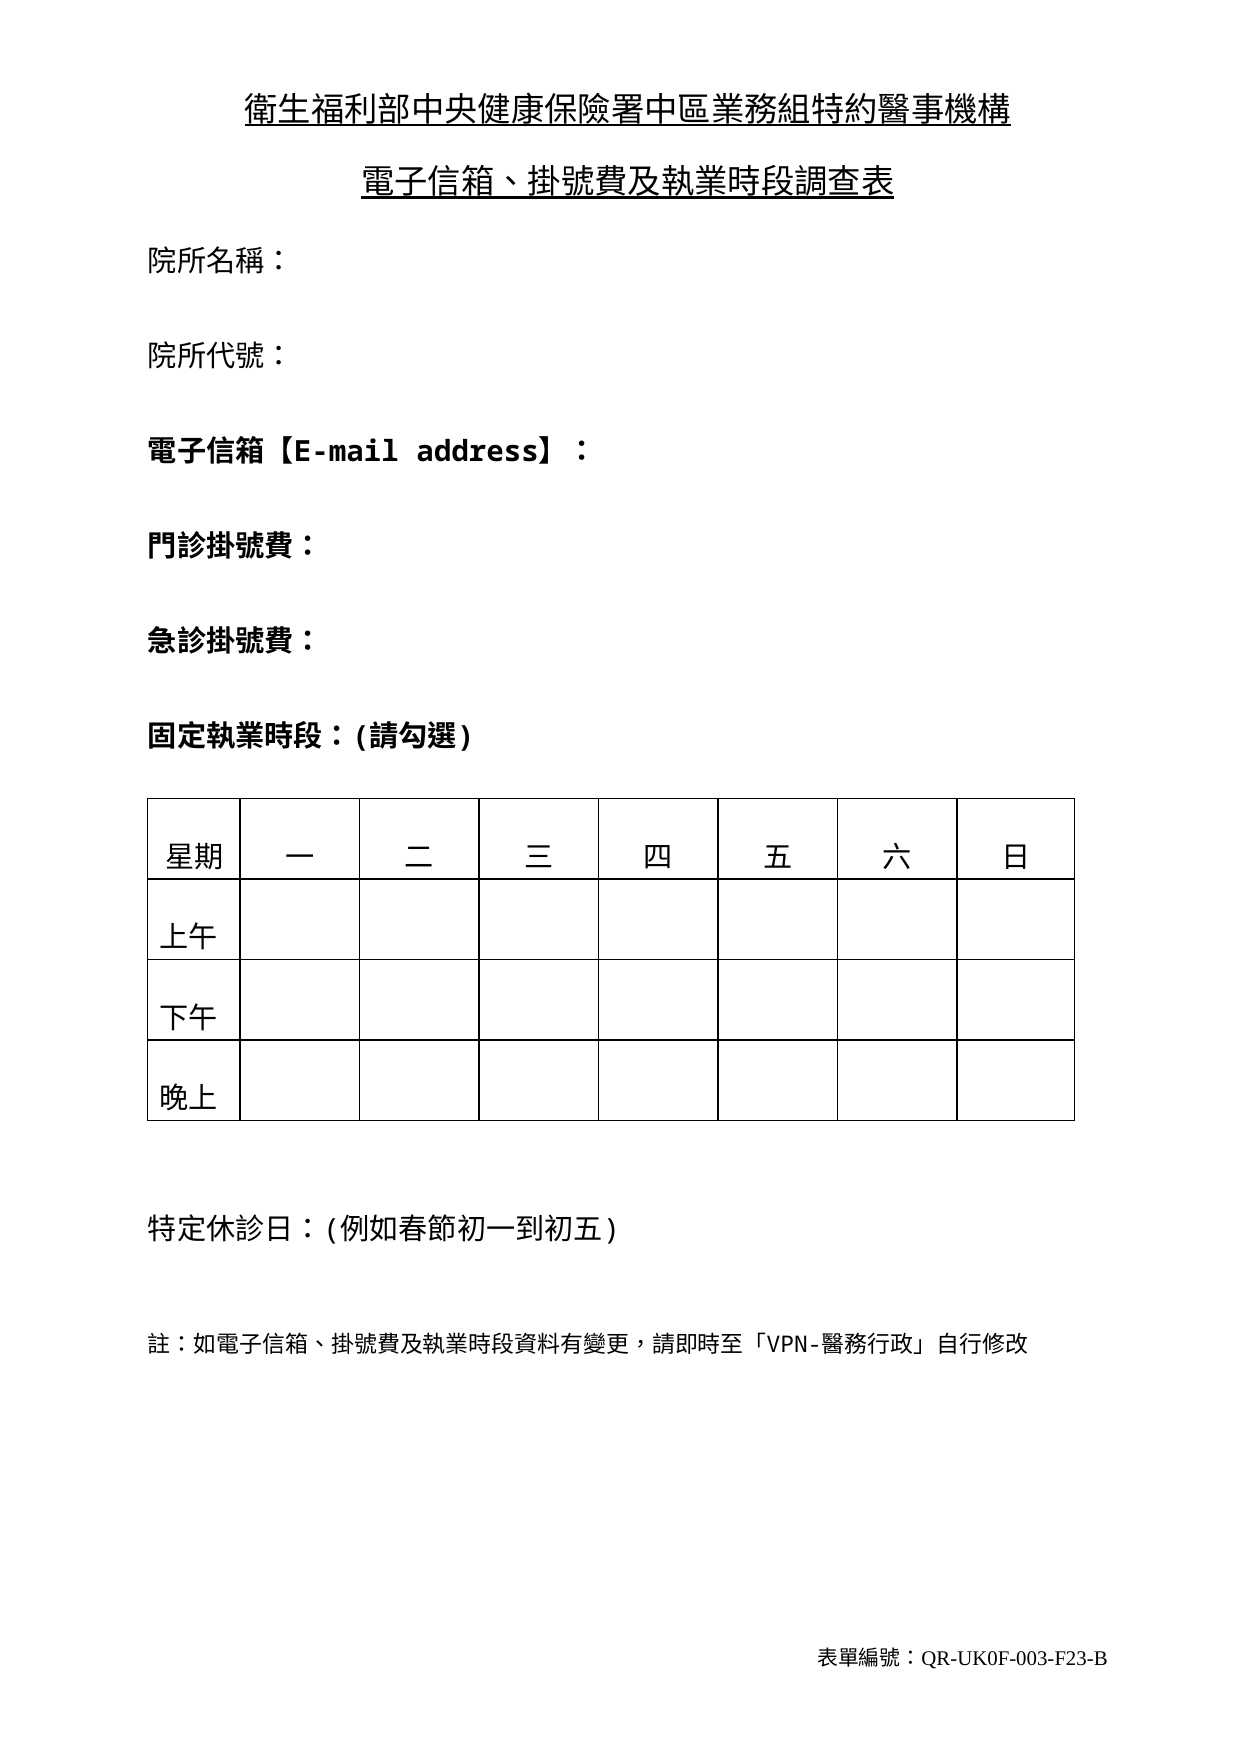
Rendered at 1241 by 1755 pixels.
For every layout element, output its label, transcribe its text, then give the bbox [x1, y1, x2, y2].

table_cell [360, 960, 478, 1039]
text 院所名稱： [148, 238, 1107, 280]
table_header 日 [958, 799, 1074, 878]
table_cell [360, 1041, 478, 1120]
table_cell [838, 960, 956, 1039]
table_header 四 [599, 799, 717, 878]
table_cell [241, 960, 359, 1039]
table_cell [838, 880, 956, 959]
table_cell [958, 1041, 1074, 1120]
table_header 二 [360, 799, 478, 878]
table_cell [958, 960, 1074, 1039]
text 固定執業時段：(請勾選) [148, 713, 1107, 755]
table_cell [719, 880, 837, 959]
text 特定休診日：(例如春節初一到初五) [148, 1196, 1107, 1251]
text 院所代號： [148, 333, 1107, 375]
table_cell [360, 880, 478, 959]
table_cell [599, 880, 717, 959]
table_header 五 [719, 799, 837, 878]
table_cell [480, 960, 598, 1039]
table_cell 上午 [148, 880, 239, 959]
table_cell [958, 880, 1074, 959]
text 衛生福利部中央健康保險署中區業務組特約醫事機構 電子信箱、掛號費及執業時段調查表 [148, 83, 1107, 203]
table_cell [480, 1041, 598, 1120]
text 註：如電子信箱、掛號費及執業時段資料有變更，請即時至「VPN-醫務行政」自行修改 [148, 1326, 1107, 1359]
table_header 一 [241, 799, 359, 878]
table_header 星期 [148, 799, 239, 878]
text 電子信箱【E-mail address】： [148, 428, 1107, 470]
table_cell 晚上 [148, 1041, 239, 1120]
table_cell [599, 1041, 717, 1120]
table_header 六 [838, 799, 956, 878]
text 急診掛號費： [148, 618, 1107, 660]
table_cell 下午 [148, 960, 239, 1039]
table_cell [241, 1041, 359, 1120]
table_cell [241, 880, 359, 959]
table_header 三 [480, 799, 598, 878]
table_cell [719, 960, 837, 1039]
table_cell [838, 1041, 956, 1120]
table_cell [480, 880, 598, 959]
table_cell [599, 960, 717, 1039]
table_cell [719, 1041, 837, 1120]
text 門診掛號費： [148, 523, 1107, 565]
